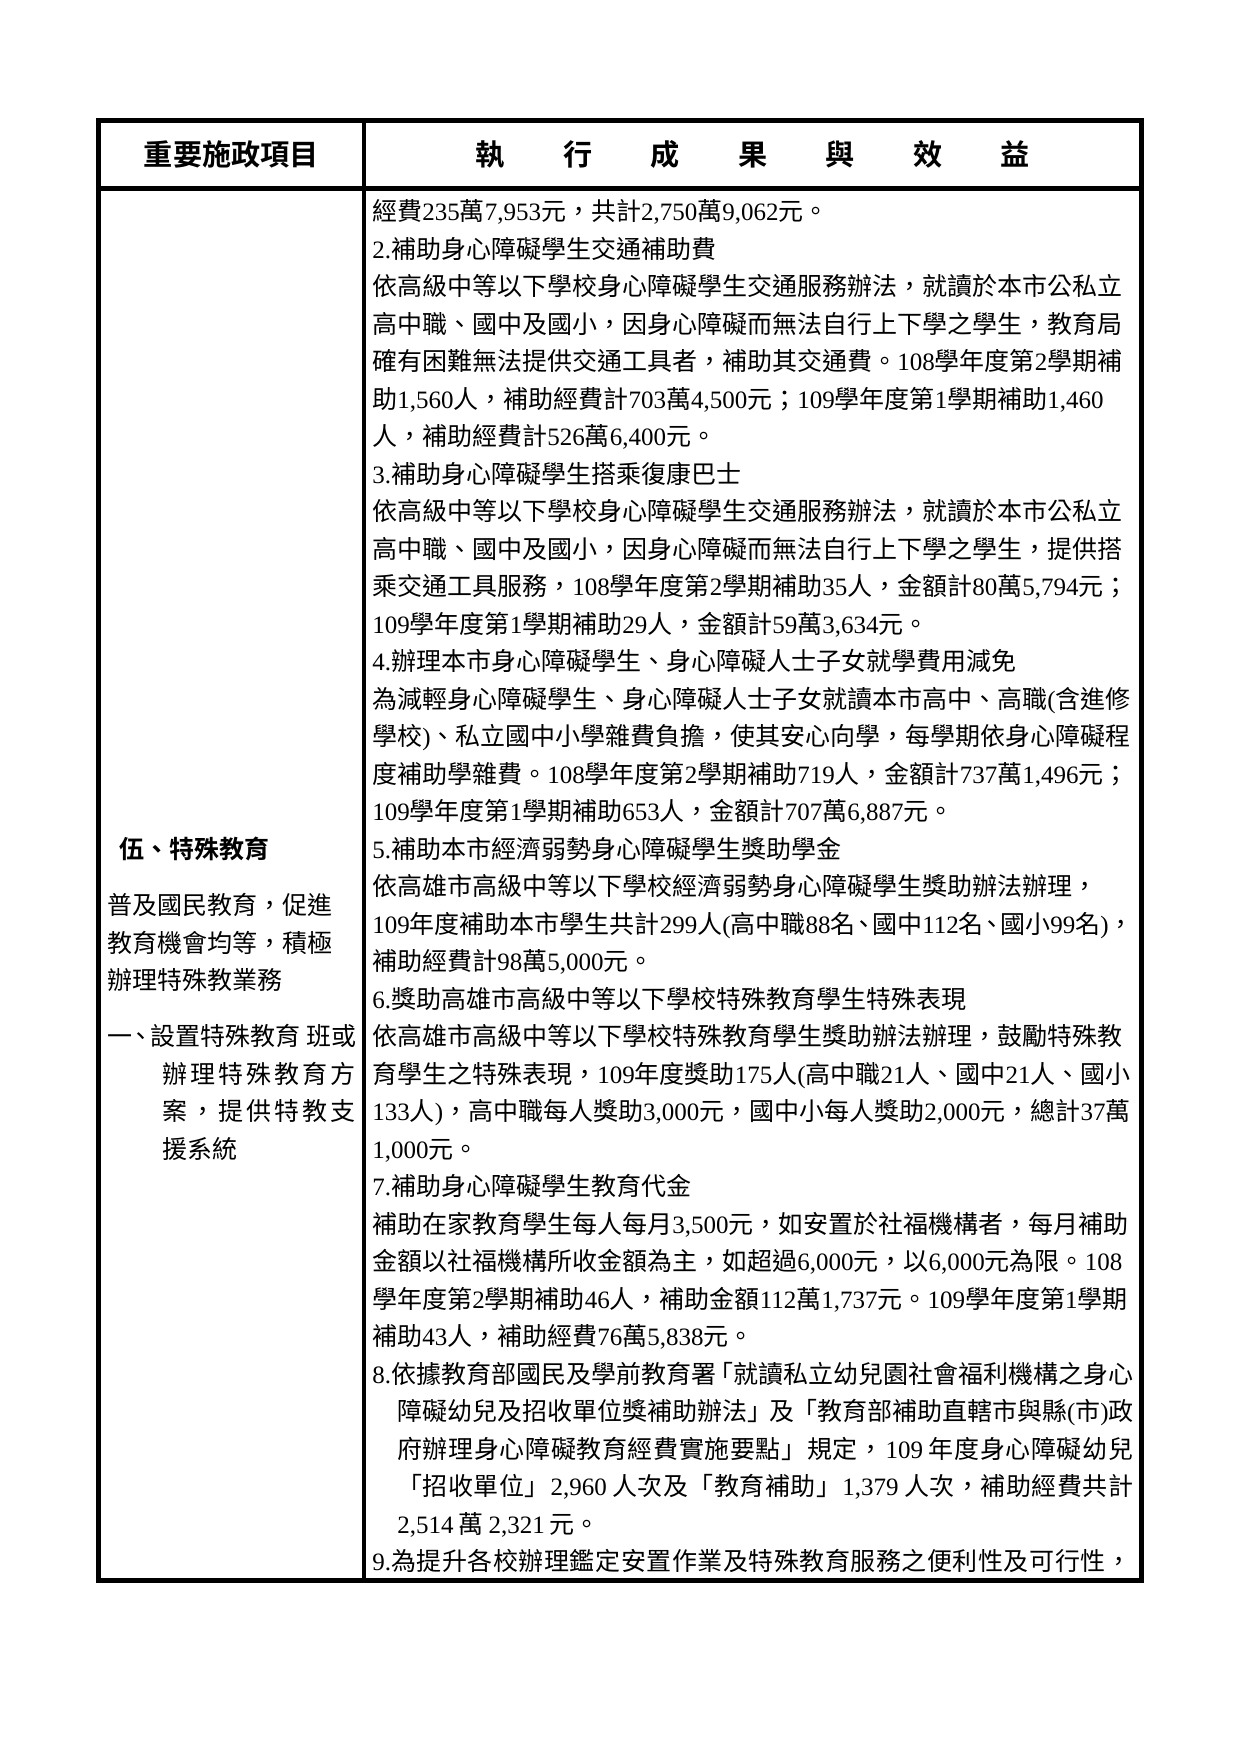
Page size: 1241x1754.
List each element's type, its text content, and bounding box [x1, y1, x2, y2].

table_cell 伍、特殊教育 普及國民教育，促進教育機會均等，積極辦理特殊教業務 一、設置特殊教育 班或辦理特殊教育方案，提供特教支援系統 [101, 191, 362, 1578]
table_header 重要施政項目 [101, 123, 362, 186]
table_header 執 行 成 果 與 效 益 [366, 123, 1139, 186]
